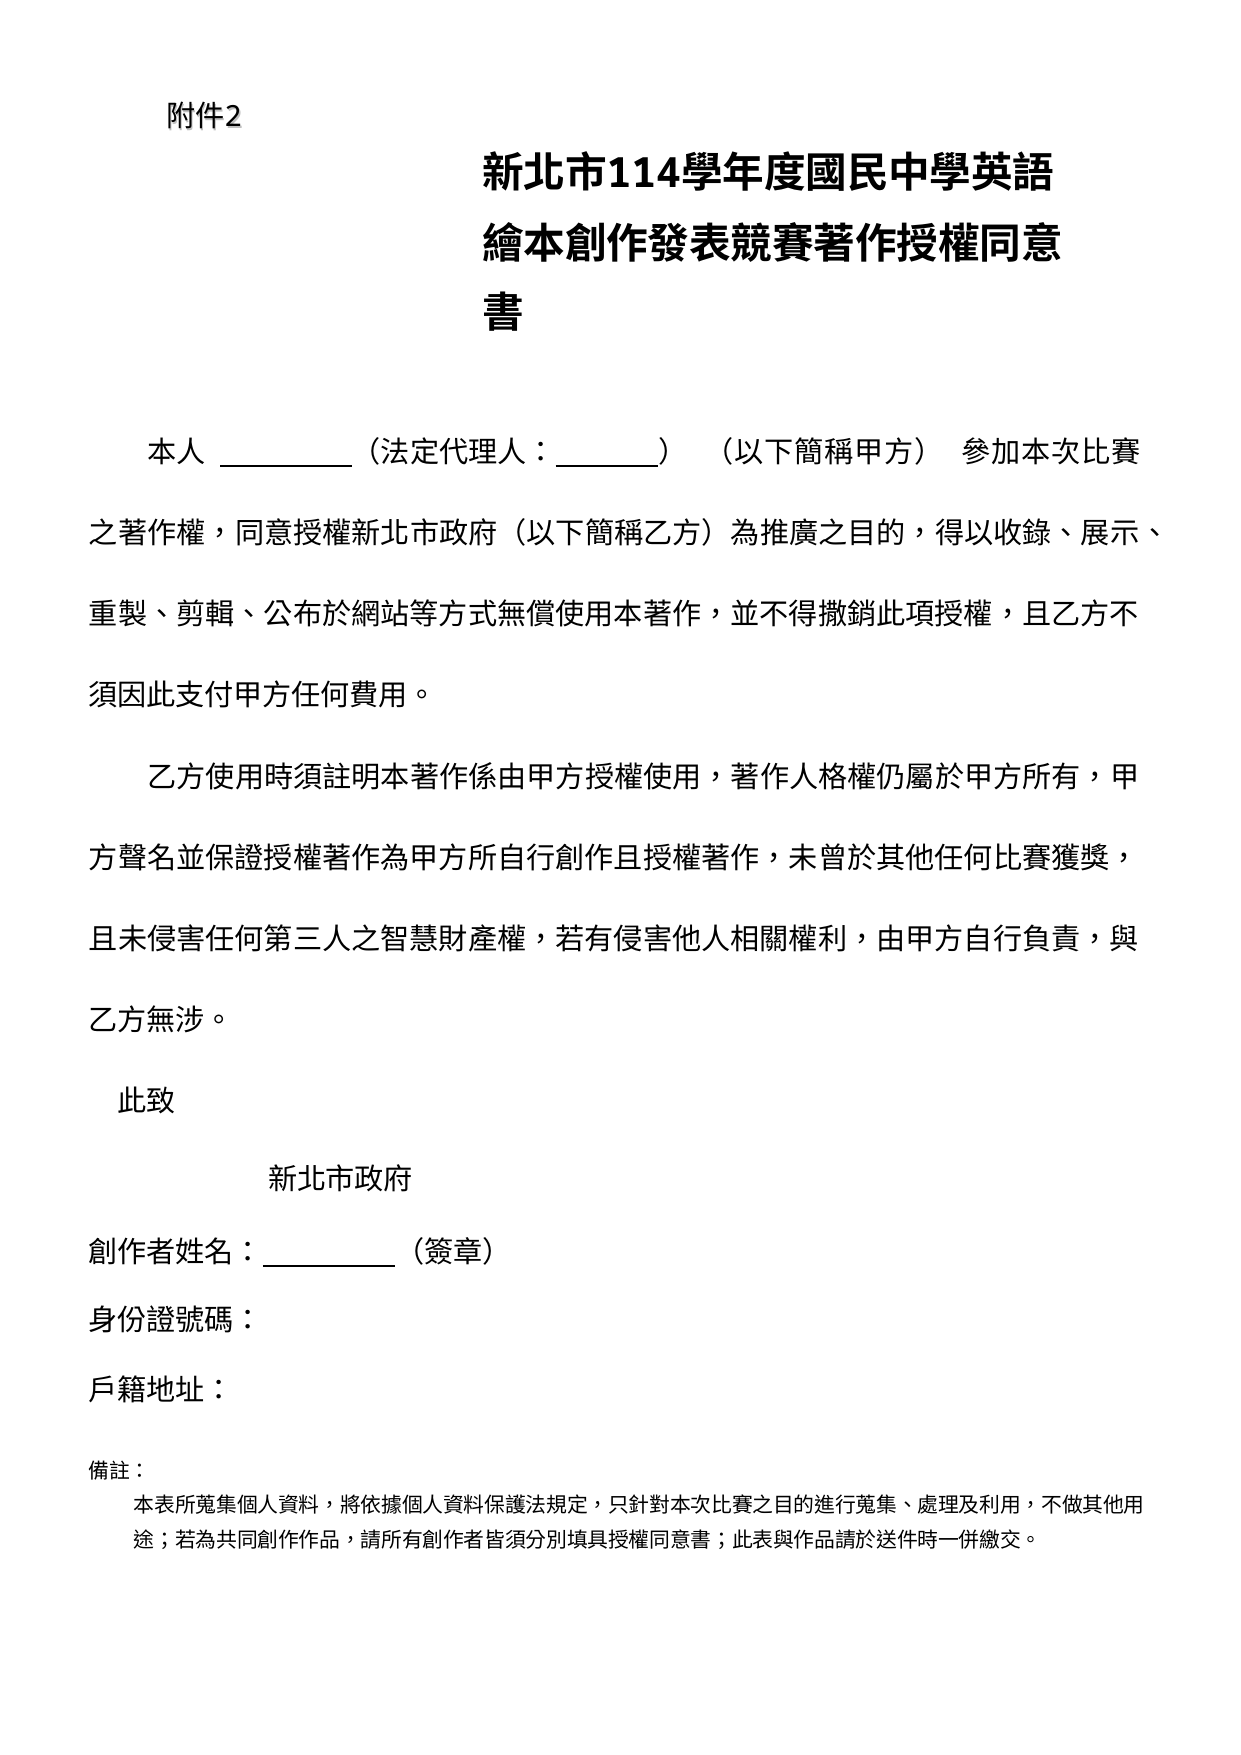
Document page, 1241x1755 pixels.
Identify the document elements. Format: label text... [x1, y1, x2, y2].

text 備註： [89, 1454, 1182, 1484]
subtitle 新北市114學年度國民中學英語繪本創作發表競賽著作授權同意書 [482, 139, 1076, 340]
text 本人 （法定代理人： ） （以下簡稱甲方） 參加本次比賽之著作權，同意授權新北市政府（以下簡稱乙方）為推廣之目的，得以收錄、展示、重製、剪輯、公布於網站等方式無償使用本著作，並不得撒銷此項授權，且乙方不須因此支付甲方任何費用。 [89, 428, 1140, 714]
text 本表所蒐集個人資料，將依據個人資料保護法規定，只針對本次比賽之目的進行蒐集、處理及利用，不做其他用途；若為共同創作作品，請所有創作者皆須分別填具授權同意書；此表與作品請於送件時一併繳交。 [134, 1488, 1155, 1553]
text 創作者姓名： （簽章） [89, 1228, 1182, 1271]
text 身份證號碼：戶籍地址： [89, 1297, 264, 1409]
text 附件2 [94, 93, 313, 135]
subtitle [28, 83, 328, 383]
text 此致 [118, 1078, 1182, 1120]
text 新北市政府 [268, 1156, 1182, 1198]
text 乙方使用時須註明本著作係由甲方授權使用，著作人格權仍屬於甲方所有，甲方聲名並保證授權著作為甲方所自行創作且授權著作，未曾於其他任何比賽獲獎，且未侵害任何第三人之智慧財產權，若有侵害他人相關權利，由甲方自行負責，與乙方無涉。 [89, 753, 1139, 1039]
